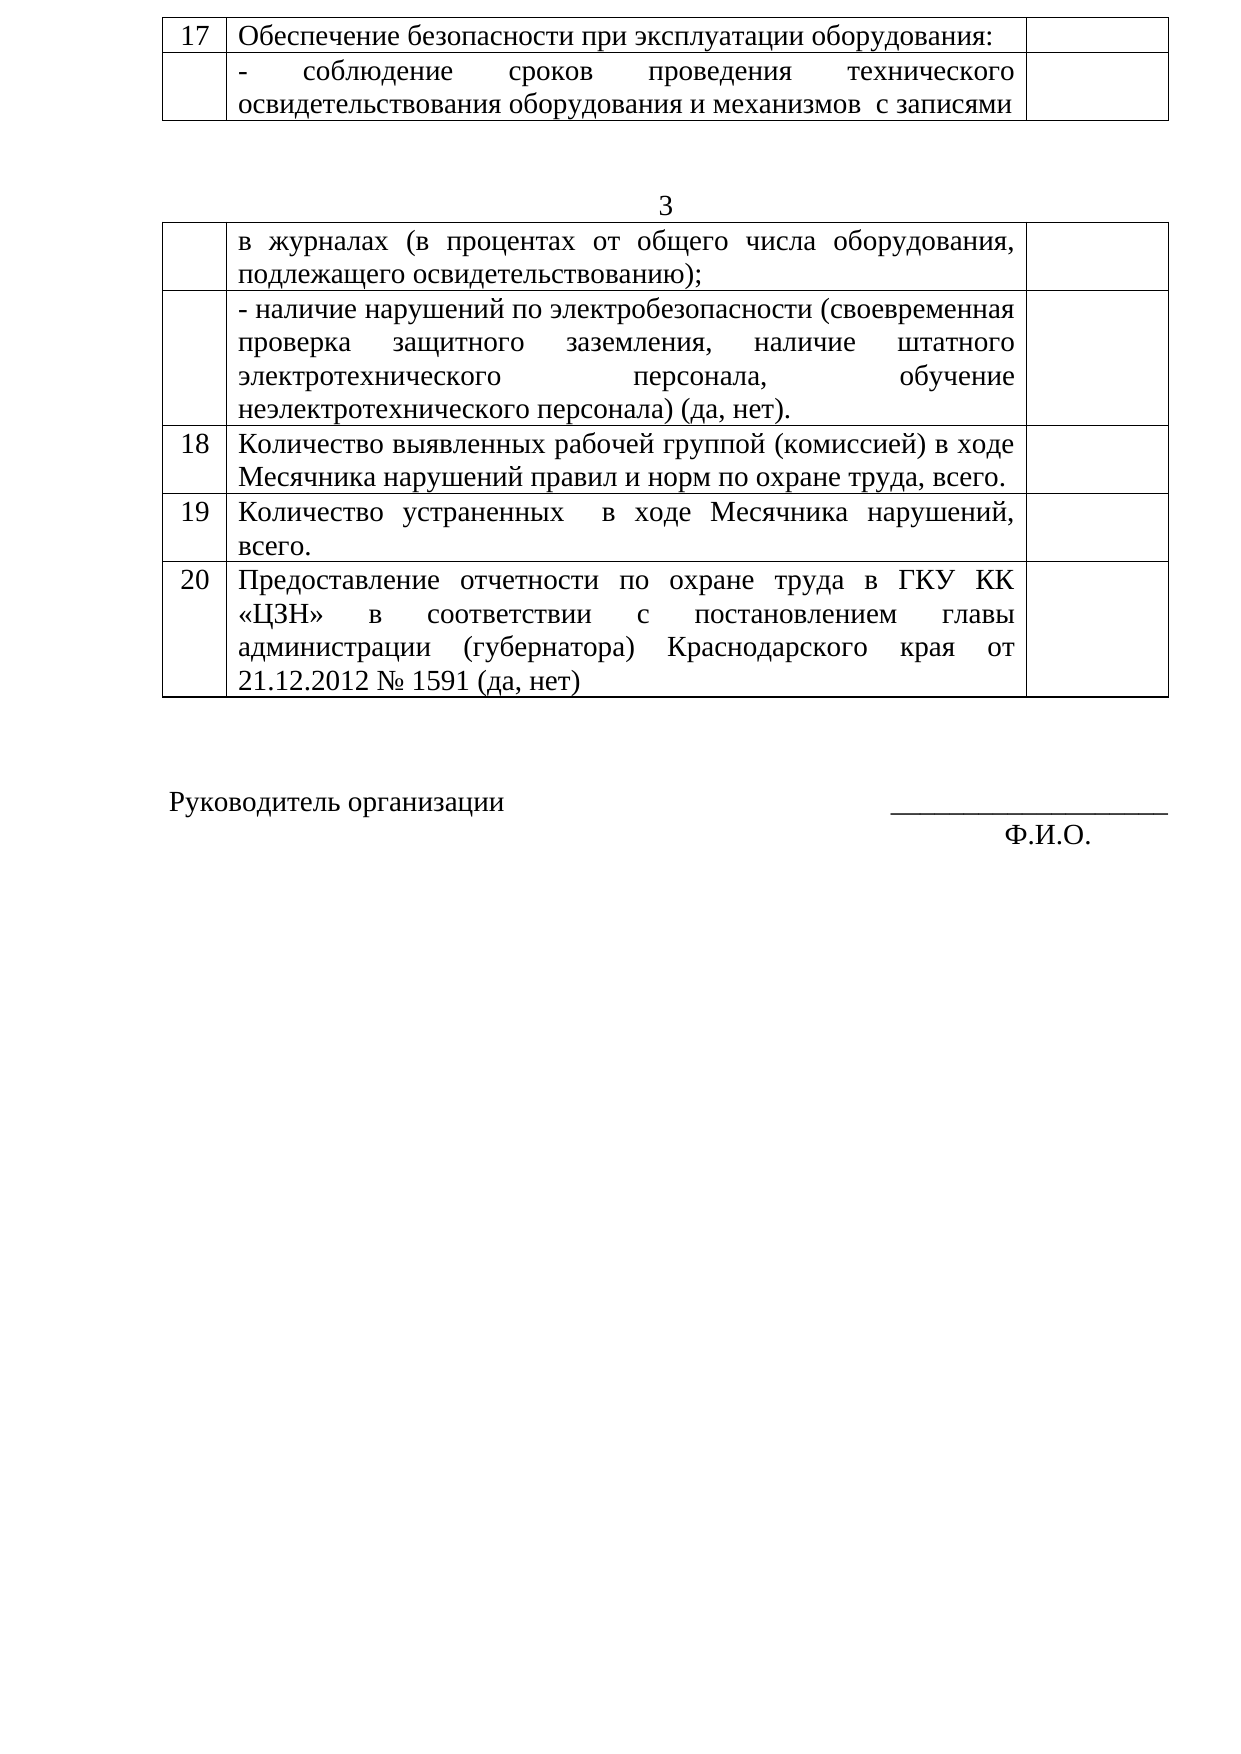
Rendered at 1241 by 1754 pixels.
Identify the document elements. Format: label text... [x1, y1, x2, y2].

table_cell [1027, 562, 1168, 696]
text Ф.И.О. [667, 817, 1181, 851]
table_cell [1027, 223, 1168, 290]
table_cell [163, 291, 226, 425]
table_cell [1027, 494, 1168, 561]
table_cell [1027, 18, 1168, 52]
table_cell 20 [163, 562, 226, 696]
table_cell Предоставление отчетности по охране труда в ГКУ КК «ЦЗН» в соответствии с постановлением главы администрации (губернатора) Краснодарского края от 21.12.2012 № 1591 (да, нет) [227, 562, 1026, 696]
table_cell 17 [163, 18, 226, 52]
table_cell Количество устраненных в ходе Месячника нарушений, всего. [227, 494, 1026, 561]
table_cell 18 [163, 426, 226, 493]
table_cell в журналах (в процентах от общего числа оборудования, подлежащего освидетельствованию); [227, 223, 1026, 290]
table_cell [1027, 426, 1168, 493]
table_cell Обеспечение безопасности при эксплуатации оборудования: [227, 18, 1026, 52]
table_cell - наличие нарушений по электробезопасности (своевременная проверка защитного заземления, наличие штатного электротехнического персонала, обучение неэлектротехнического персонала) (да, нет). [227, 291, 1026, 425]
table_cell 3 [163, 121, 1168, 222]
table_cell - соблюдение сроков проведения технического освидетельствования оборудования и механизмов с записями [227, 53, 1026, 120]
text Руководитель организации ___________________ [169, 784, 1181, 817]
table_cell [1027, 291, 1168, 425]
table_cell [163, 53, 226, 120]
table_cell [1027, 53, 1168, 120]
table_cell [163, 223, 226, 290]
table_cell Количество выявленных рабочей группой (комиссией) в ходе Месячника нарушений правил и норм по охране труда, всего. [227, 426, 1026, 493]
table_cell 19 [163, 494, 226, 561]
